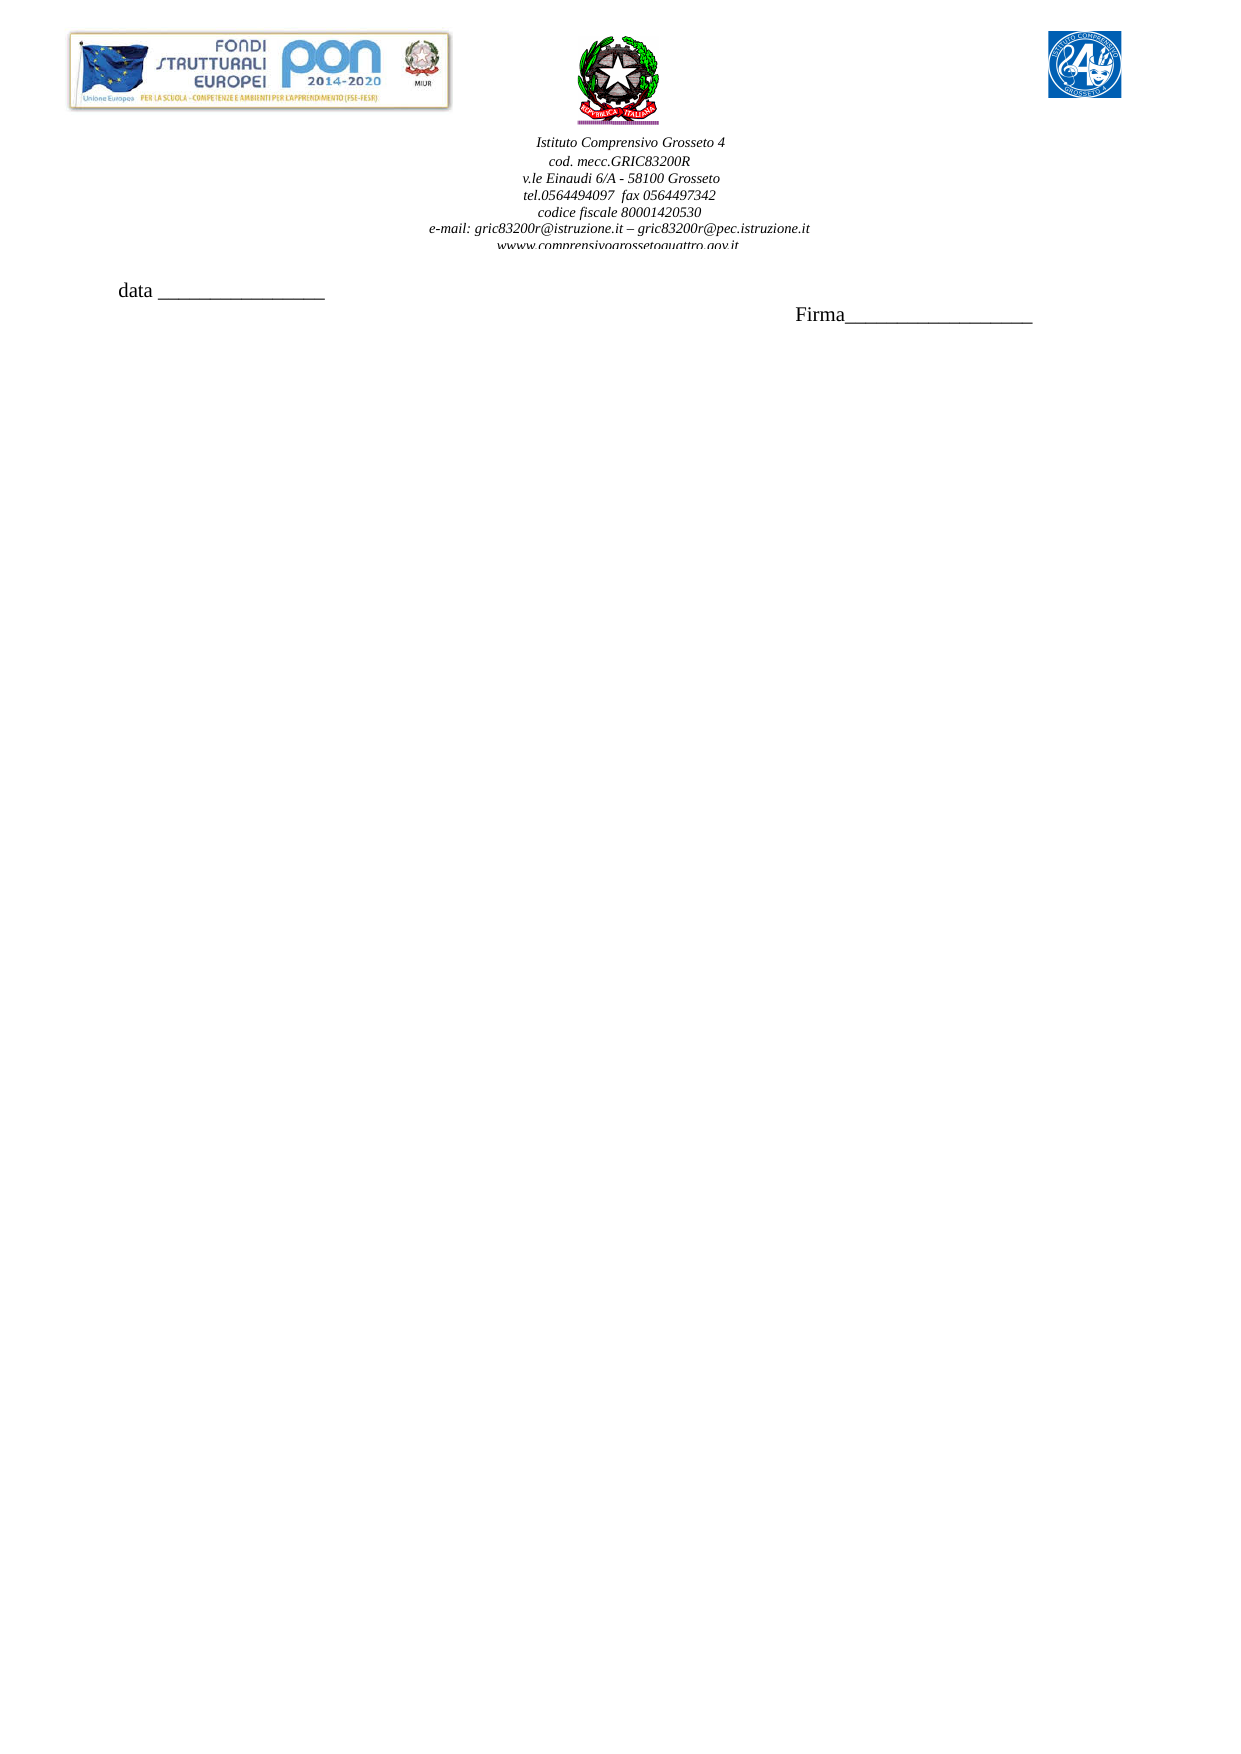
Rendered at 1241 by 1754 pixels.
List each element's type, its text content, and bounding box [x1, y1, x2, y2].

text data ________________ [118, 278, 1122, 302]
picture [1048, 31, 1122, 98]
text Firma__________________ [118, 302, 1122, 326]
picture [64, 27, 453, 115]
